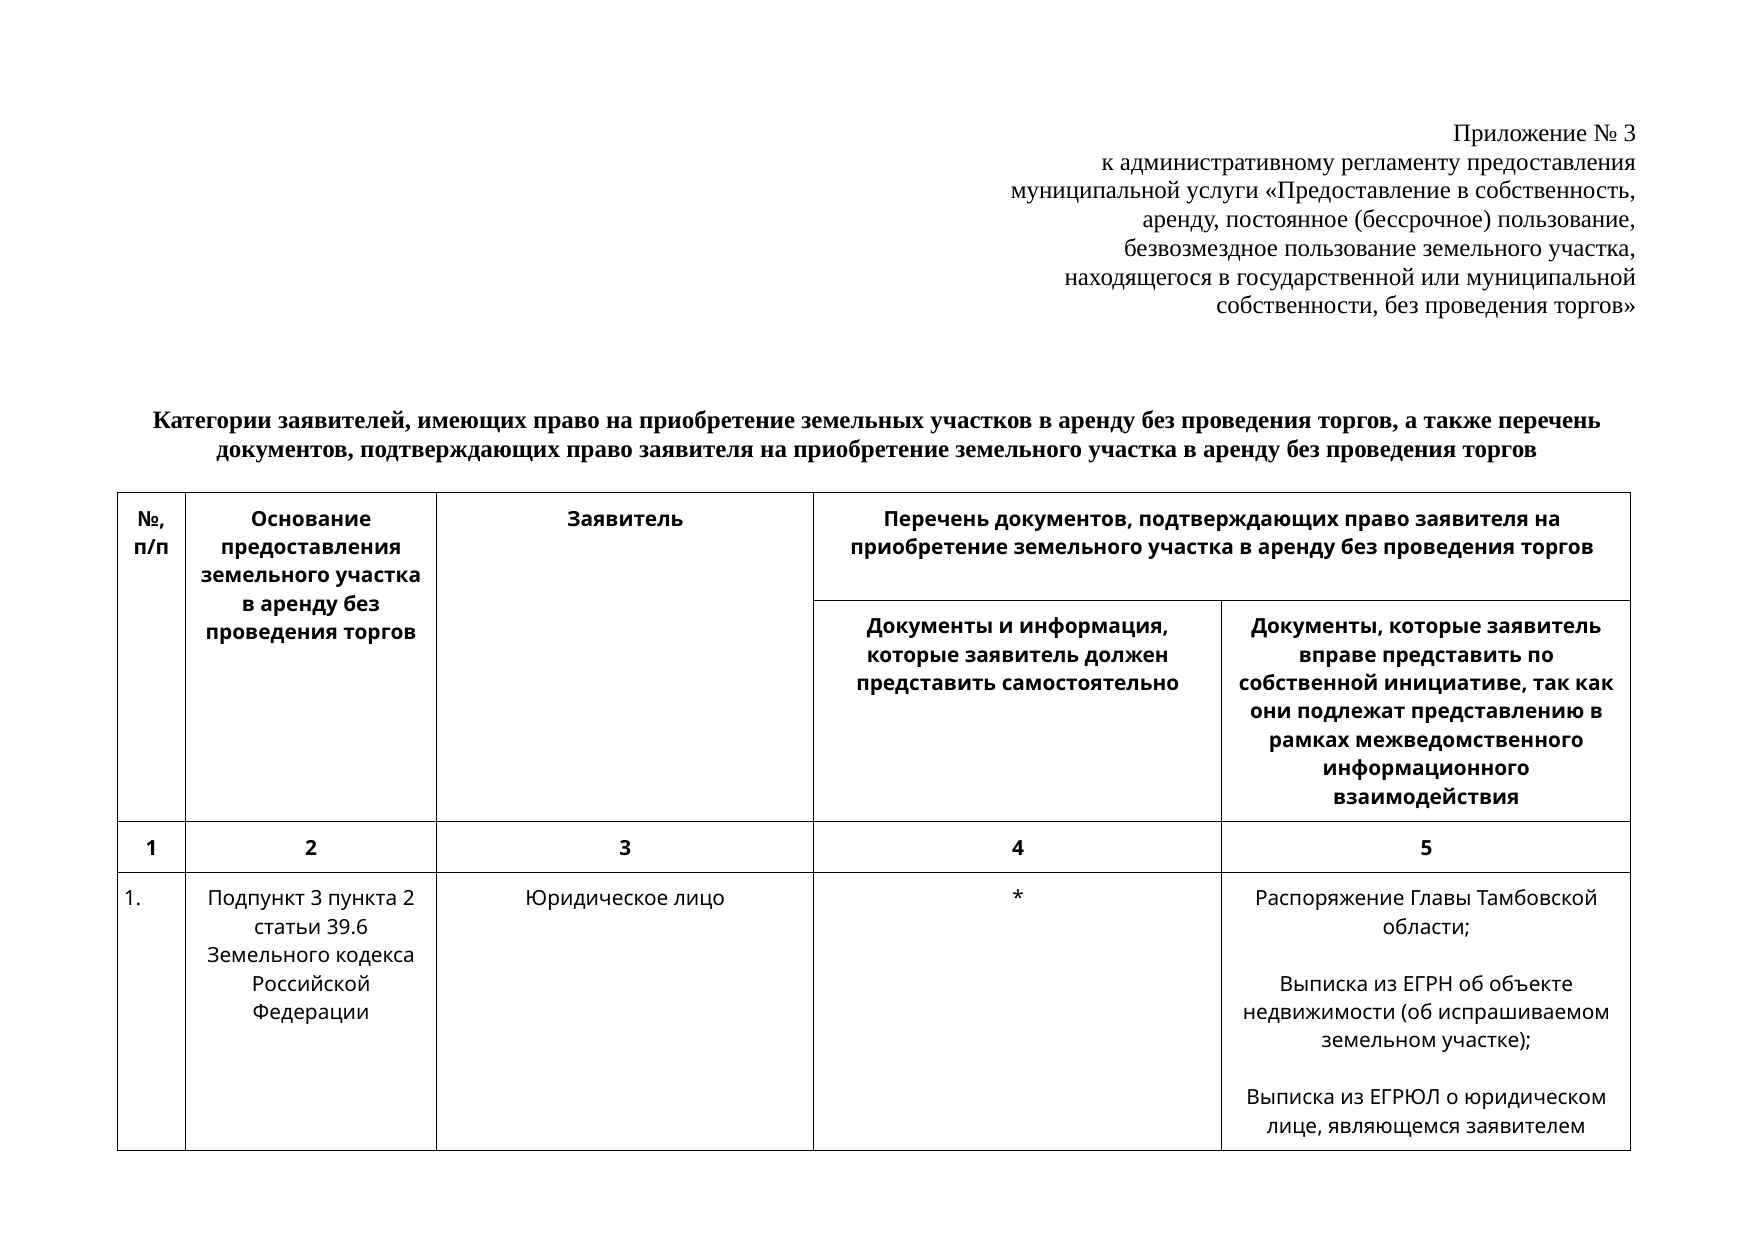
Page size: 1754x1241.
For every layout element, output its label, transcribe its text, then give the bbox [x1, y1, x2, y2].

table_header №, п/п [118, 493, 185, 821]
table_cell Подпункт 3 пункта 2 статьи 39.6 Земельного кодекса Российской Федерации [186, 873, 436, 1150]
table_header Заявитель [437, 493, 813, 821]
text аренду, постоянное (бессрочное) пользование, [118, 204, 1636, 233]
table_cell * [814, 873, 1221, 1150]
text муниципальной услуги «Предоставление в собственность, [118, 176, 1636, 204]
table_header Основание предоставления земельного участка в аренду без проведения торгов [186, 493, 436, 821]
text находящегося в государственной или муниципальной [118, 262, 1636, 291]
table_cell Распоряжение Главы Тамбовской области; Выписка из ЕГРН об объекте недвижимости (об испрашиваемом земельном участке); Выписка из ЕГРЮЛ о юридическом лице, являющемся заявителем [1222, 873, 1630, 1150]
table_cell [118, 873, 185, 1150]
table_cell 4 [814, 822, 1221, 872]
text к административному регламенту предоставления [118, 147, 1636, 176]
table_cell 2 [186, 822, 436, 872]
text безвозмездное пользование земельного участка, [118, 233, 1636, 262]
text Категории заявителей, имеющих право на приобретение земельных участков в аренду без проведения торгов, а также перечень документов, подтверждающих право заявителя на приобретение земельного участка в аренду без проведения торгов [118, 406, 1636, 463]
table_cell Документы, которые заявитель вправе представить по собственной инициативе, так как они подлежат представлению в рамках межведомственного информационного взаимодействия [1222, 601, 1630, 821]
table_cell 5 [1222, 822, 1630, 872]
text собственности, без проведения торгов» [118, 291, 1636, 319]
table_cell Юридическое лицо [437, 873, 813, 1150]
table_cell 1 [118, 822, 185, 872]
text Приложение № 3 [118, 118, 1636, 147]
table_header Перечень документов, подтверждающих право заявителя на приобретение земельного участка в аренду без проведения торгов [814, 493, 1630, 600]
table_cell 3 [437, 822, 813, 872]
table_cell Документы и информация, которые заявитель должен представить самостоятельно [814, 601, 1221, 821]
